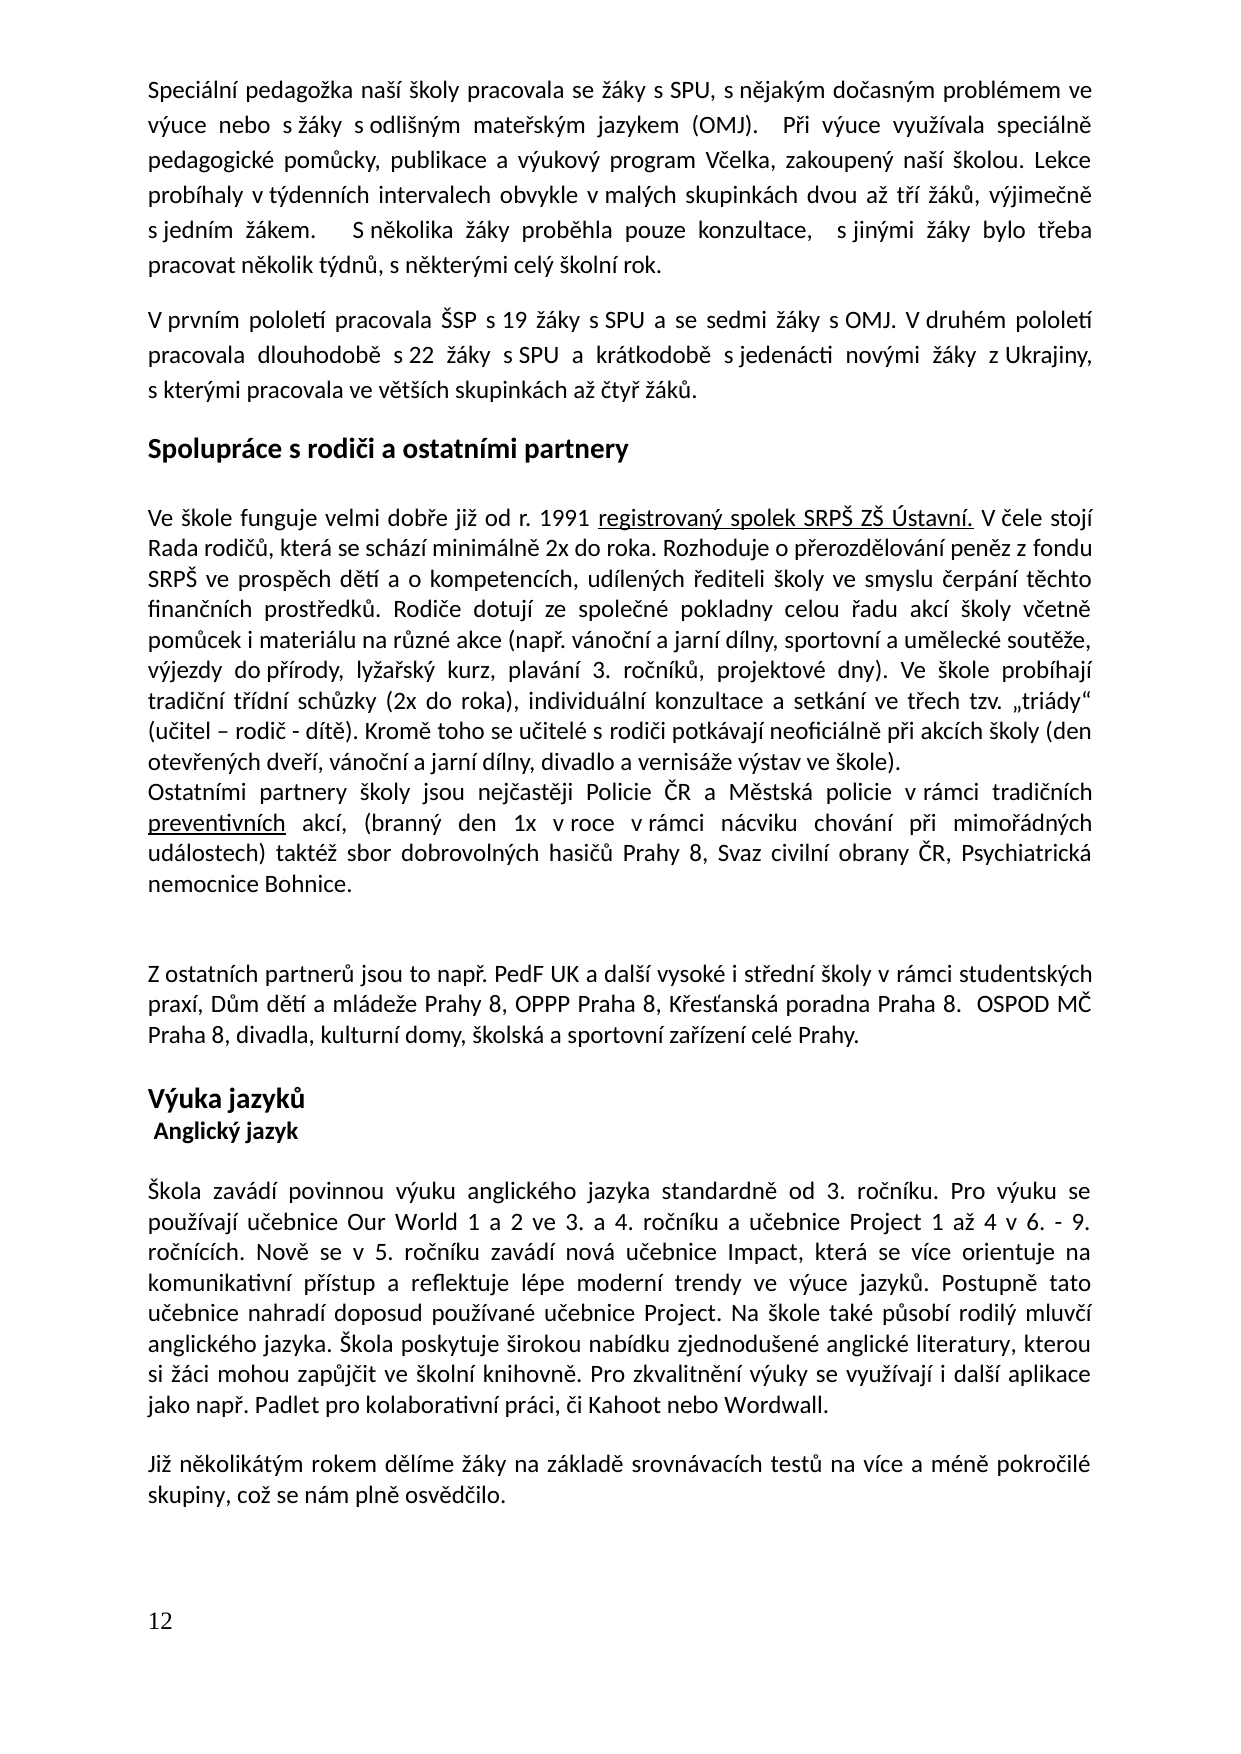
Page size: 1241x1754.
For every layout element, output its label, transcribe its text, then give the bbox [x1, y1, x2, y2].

text Z ostatních partnerů jsou to např. PedF UK a další vysoké i střední školy v rámci studentských praxí, Dům dětí a mládeže Prahy 8, OPPP Praha 8, Křesťanská poradna Praha 8. OSPOD MČ Praha 8, divadla, kulturní domy, školská a sportovní zařízení celé Prahy. [148, 958, 1093, 1049]
text Spolupráce s rodiči a ostatními partnery [148, 430, 1093, 466]
text Anglický jazyk [148, 1115, 1093, 1146]
text Speciální pedagožka naší školy pracovala se žáky s SPU, s nějakým dočasným problémem ve výuce nebo s žáky s odlišným mateřským jazykem (OMJ). Při výuce využívala speciálně pedagogické pomůcky, publikace a výukový program Včelka, zakoupený naší školou. Lekce probíhaly v týdenních intervalech obvykle v malých skupinkách dvou až tří žáků, výjimečně s jedním žákem. S několika žáky proběhla pouze konzultace, s jinými žáky bylo třeba pracovat několik týdnů, s některými celý školní rok. [148, 74, 1093, 279]
text Škola zavádí povinnou výuku anglického jazyka standardně od 3. ročníku. Pro výuku se používají učebnice Our World 1 a 2 ve 3. a 4. ročníku a učebnice Project 1 až 4 v 6. - 9. ročnících. Nově se v 5. ročníku zavádí nová učebnice Impact, která se více orientuje na komunikativní přístup a reflektuje lépe moderní trendy ve výuce jazyků. Postupně tato učebnice nahradí doposud používané učebnice Project. Na škole také působí rodilý mluvčí anglického jazyka. Škola poskytuje širokou nabídku zjednodušené anglické literatury, kterou si žáci mohou zapůjčit ve školní knihovně. Pro zkvalitnění výuky se využívají i další aplikace jako např. Padlet pro kolaborativní práci, či Kahoot nebo Wordwall. [148, 1175, 1093, 1419]
text Ve škole funguje velmi dobře již od r. 1991 registrovaný spolek SRPŠ ZŠ Ústavní. V čele stojí Rada rodičů, která se schází minimálně 2x do roka. Rozhoduje o přerozdělování peněz z fondu SRPŠ ve prospěch dětí a o kompetencích, udílených řediteli školy ve smyslu čerpání těchto finančních prostředků. Rodiče dotují ze společné pokladny celou řadu akcí školy včetně pomůcek i materiálu na různé akce (např. vánoční a jarní dílny, sportovní a umělecké soutěže, výjezdy do přírody, lyžařský kurz, plavání 3. ročníků, projektové dny). Ve škole probíhají tradiční třídní schůzky (2x do roka), individuální konzultace a setkání ve třech tzv. „triády“ (učitel – rodič - dítě). Kromě toho se učitelé s rodiči potkávají neoficiálně při akcích školy (den otevřených dveří, vánoční a jarní dílny, divadlo a vernisáže výstav ve škole). [148, 502, 1093, 776]
text V prvním pololetí pracovala ŠSP s 19 žáky s SPU a se sedmi žáky s OMJ. V druhém pololetí pracovala dlouhodobě s 22 žáky s SPU a krátkodobě s jedenácti novými žáky z Ukrajiny, s kterými pracovala ve větších skupinkách až čtyř žáků. [148, 304, 1093, 405]
text Ostatními partnery školy jsou nejčastěji Policie ČR a Městská policie v rámci tradičních preventivních akcí, (branný den 1x v roce v rámci nácviku chování při mimořádných událostech) taktéž sbor dobrovolných hasičů Prahy 8, Svaz civilní obrany ČR, Psychiatrická nemocnice Bohnice. [148, 776, 1093, 898]
text Již několikátým rokem dělíme žáky na základě srovnávacích testů na více a méně pokročilé skupiny, což se nám plně osvědčilo. [148, 1448, 1093, 1509]
text Výuka jazyků [148, 1080, 1093, 1115]
